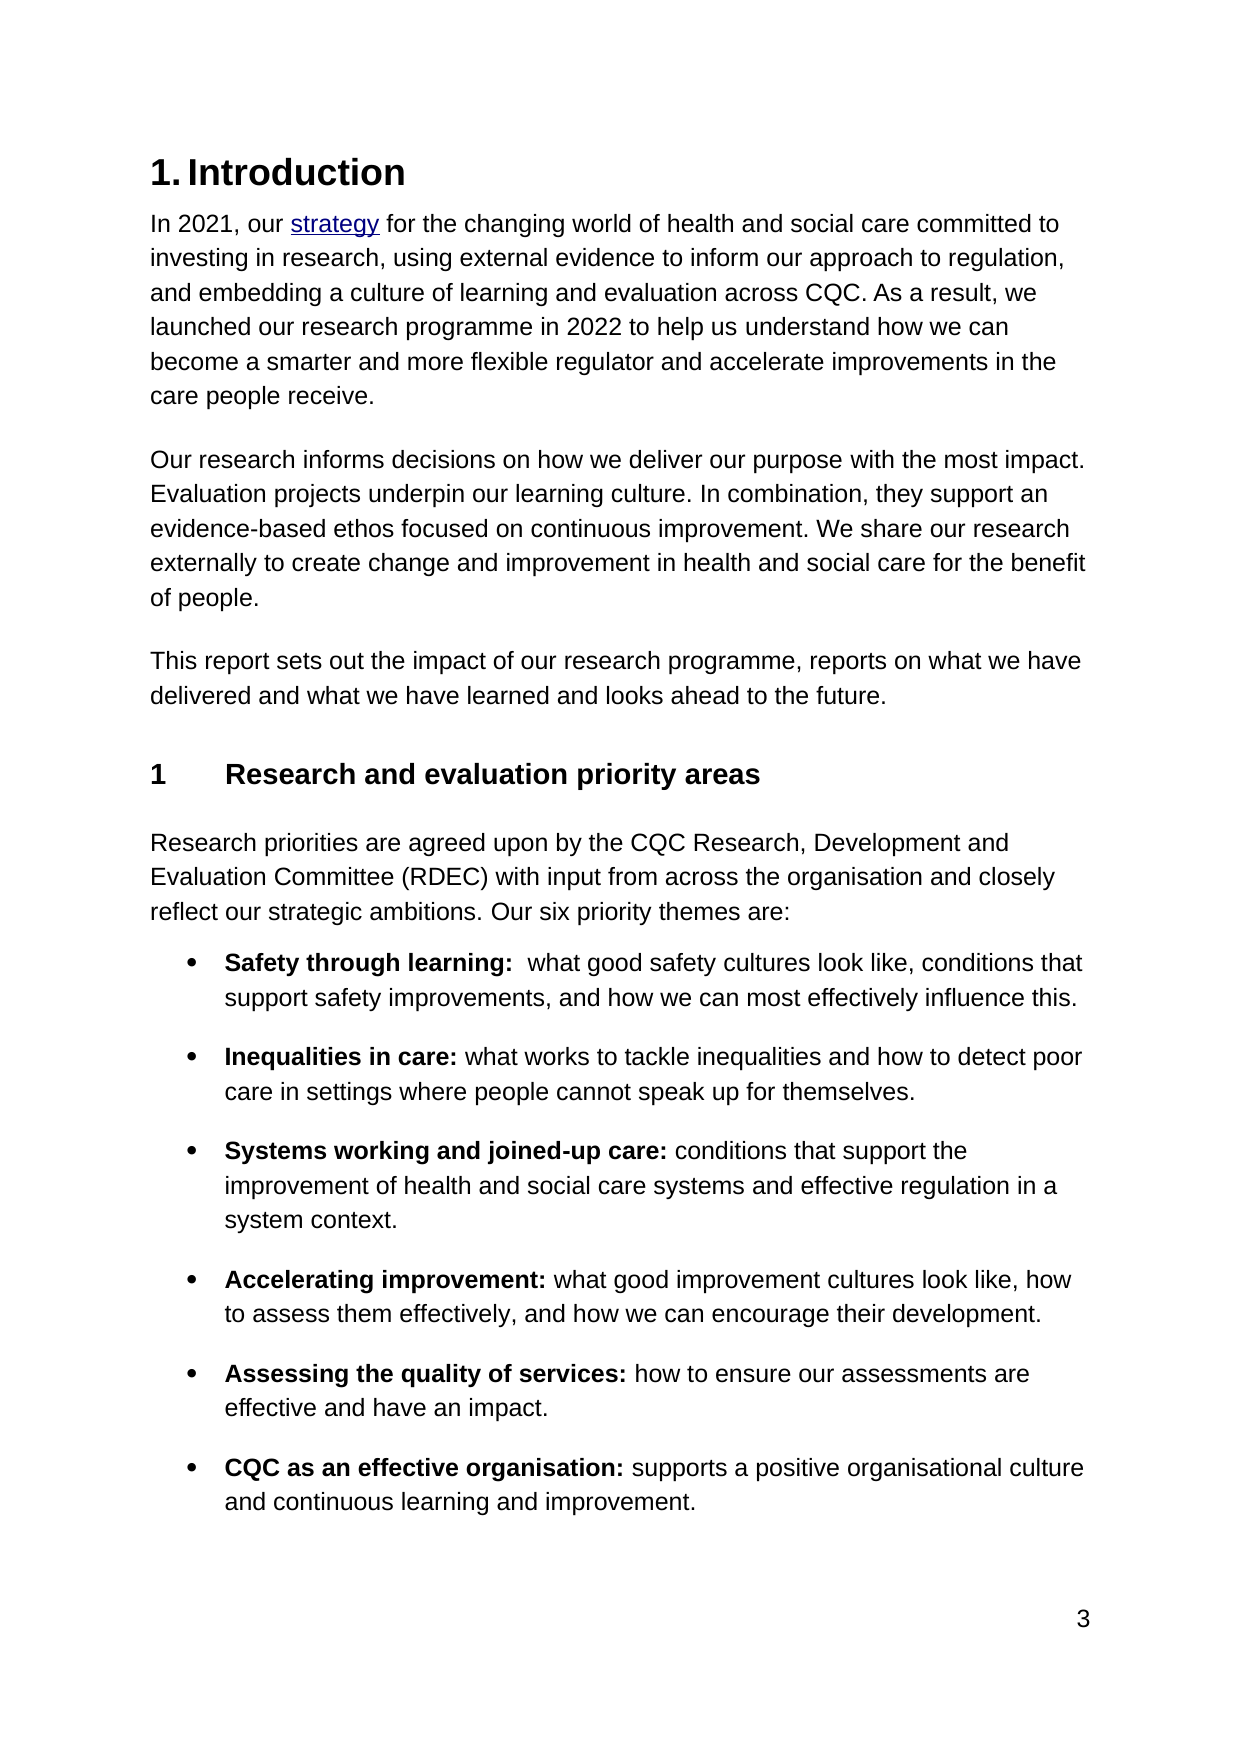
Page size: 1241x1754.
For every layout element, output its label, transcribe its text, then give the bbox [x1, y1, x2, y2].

list Safety through learning: what good safety cultures look like, conditions that support safety improvements, and how we can most effectively influence this. [187, 948, 1090, 1011]
list Assessing the quality of services: how to ensure our assessments are effective and have an impact. [187, 1359, 1090, 1422]
subtitle Introduction [150, 150, 1090, 193]
list CQC as an effective organisation: supports a positive organisational culture and continuous learning and improvement. [187, 1453, 1090, 1516]
text Research priorities are agreed upon by the CQC Research, Development and Evaluation Committee (RDEC) with input from across the organisation and closely reflect our strategic ambitions. Our six priority themes are: [150, 828, 1090, 926]
text In 2021, our strategy for the changing world of health and social care committed to investing in research, using external evidence to inform our approach to regulation, and embedding a culture of learning and evaluation across CQC. As a result, we launched our research programme in 2022 to help us understand how we can become a smarter and more flexible regulator and accelerate improvements in the care people receive. [150, 208, 1090, 410]
text Our research informs decisions on how we deliver our purpose with the most impact. Evaluation projects underpin our learning culture. In combination, they support an evidence-based ethos focused on continuous improvement. We share our research externally to create change and improvement in health and social care for the benefit of people. [150, 444, 1090, 611]
list Systems working and joined-up care: conditions that support the improvement of health and social care systems and effective regulation in a system context. [187, 1136, 1090, 1234]
list Inequalities in care: what works to tackle inequalities and how to detect poor care in settings where people cannot speak up for themselves. [187, 1042, 1090, 1105]
list Accelerating improvement: what good improvement cultures look like, how to assess them effectively, and how we can encourage their development. [187, 1264, 1090, 1328]
subtitle Research and evaluation priority areas [150, 757, 1090, 790]
text This report sets out the impact of our research programme, reports on what we have delivered and what we have learned and looks ahead to the future. [150, 646, 1090, 709]
